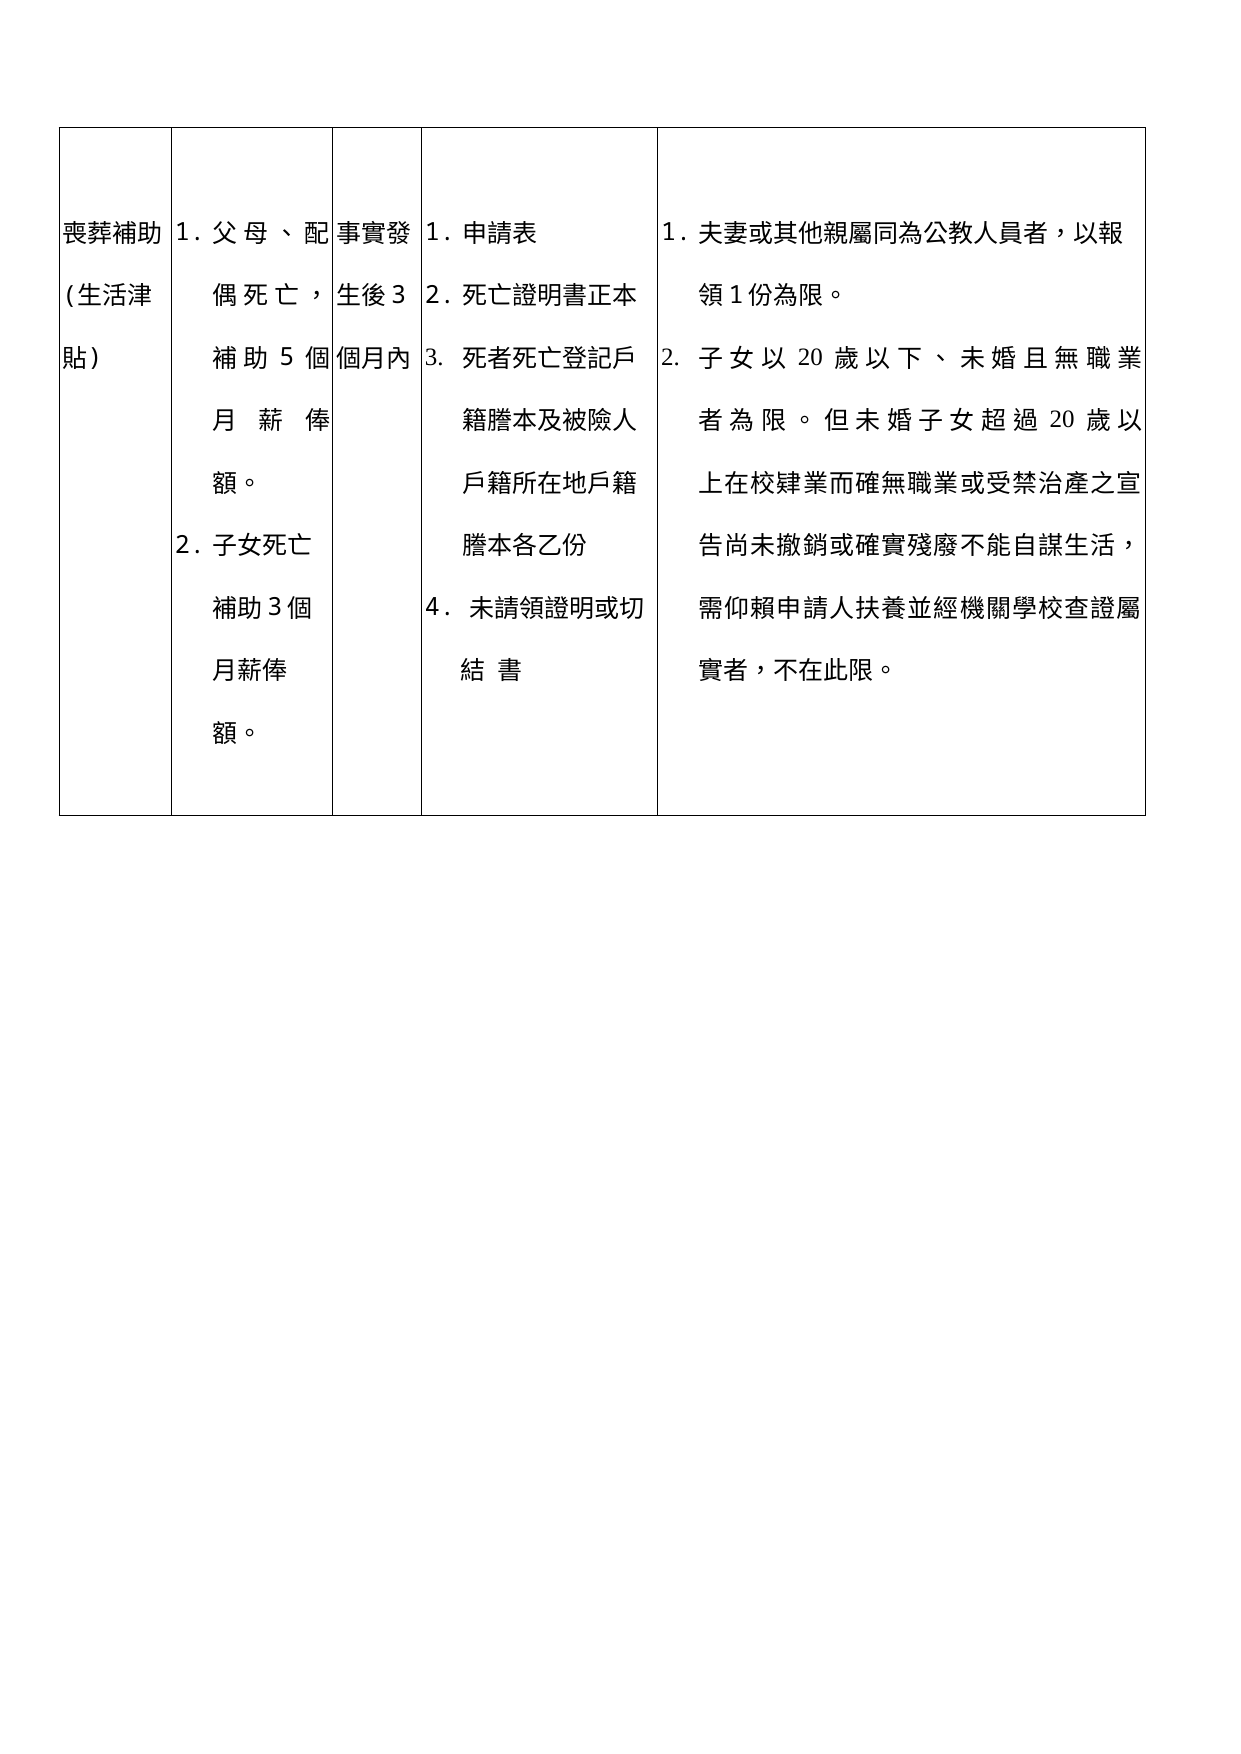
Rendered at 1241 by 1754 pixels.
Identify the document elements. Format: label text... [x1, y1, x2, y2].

table_cell 夫妻或其他親屬同為公教人員者，以報領1份為限。 子女以20歲以下、未婚且無職業 者為限。但未婚子女超過20歲以 上在校肄業而確無職業或受禁治產之宣告尚未撤銷或確實殘廢不能自謀生活，需仰賴申請人扶養並經機關學校查證屬實者，不在此限。 [658, 128, 1145, 814]
table_cell 父母、配偶死亡，補助5個月薪俸額。 子女死亡補助3個月薪俸額。 [172, 128, 332, 814]
table_cell 事實發生後3個月內 [333, 128, 421, 814]
table_cell 喪葬補助(生活津貼) [60, 128, 171, 814]
table_cell 申請表 死亡證明書正本 死者死亡登記戶籍謄本及被險人戶籍所在地戶籍謄本各乙份 4. 未請領證明或切結 書 [422, 128, 657, 814]
